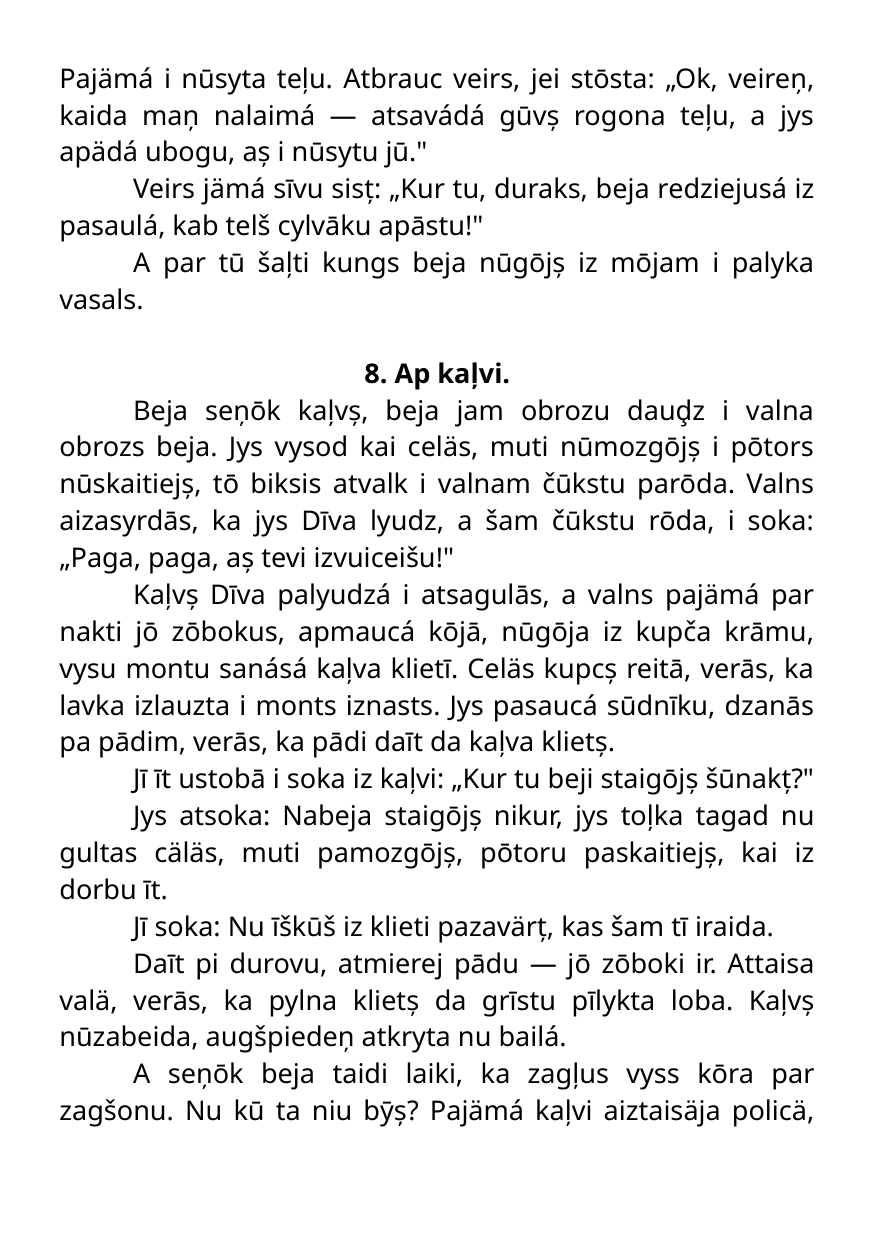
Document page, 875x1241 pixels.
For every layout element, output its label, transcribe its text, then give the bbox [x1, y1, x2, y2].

text A par tū šaļti kungs beja nūgōjș iz mōjam i palyka vasals. [59, 243, 815, 317]
text Pajämá i nūsyta teļu. Atbrauc veirs, jei stōsta: „Ok, veireņ, kaida maņ nalaimá — atsavádá gūvș rogona teļu, a jys apädá ubogu, aș i nūsytu jū." [59, 59, 815, 170]
text Daīt pi durovu, atmierej pādu — jō zōboki ir. Attaisa valä, verās, ka pylna klietș da grīstu pīlykta loba. Kaļvș nūzabeida, augšpiedeņ atkryta nu bailá. [59, 944, 815, 1055]
text 8. Ap kaļvi. [59, 354, 815, 391]
text Veirs jämá sīvu sisț: „Kur tu, duraks, beja redziejusá iz pasaulá, kab telš cylvāku apāstu!" [59, 170, 815, 243]
text Jys atsoka: Nabeja staigōjș nikur, jys toļka tagad nu gultas cäläs, muti pamozgōjș, pōtoru paskaitiejș, kai iz dorbu īt. [59, 797, 815, 907]
text A seņōk beja taidi laiki, ka zagļus vyss kōra par zagšonu. Nu kū ta niu bȳș? Pajämá kaļvi aiztaisäja policä, [59, 1055, 815, 1128]
text Jī soka: Nu īškūš iz klieti pazavärț, kas šam tī iraida. [59, 907, 815, 944]
text Beja seņōk kaļvș, beja jam obrozu dauḑz i valna obrozs beja. Jys vysod kai celäs, muti nūmozgōjș i pōtors nūskaitiejș, tō biksis atvalk i valnam čūkstu parōda. Valns aizasyrdās, ka jys Dīva lyudz, a šam čūkstu rōda, i soka: „Paga, paga, aș tevi izvuiceišu!" [59, 391, 815, 575]
text Jī īt ustobā i soka iz kaļvi: „Kur tu beji staigōjș šūnakț?" [59, 760, 815, 797]
text Kaļvș Dīva palyudzá i atsagulās, a valns pajämá par nakti jō zōbokus, apmaucá kōjā, nūgōja iz kupča krāmu, vysu montu sanásá kaļva klietī. Celäs kupcș reitā, verās, ka lavka izlauzta i monts iznasts. Jys pasaucá sūdnīku, dzanās pa pādim, verās, ka pādi daīt da kaļva klietș. [59, 575, 815, 760]
